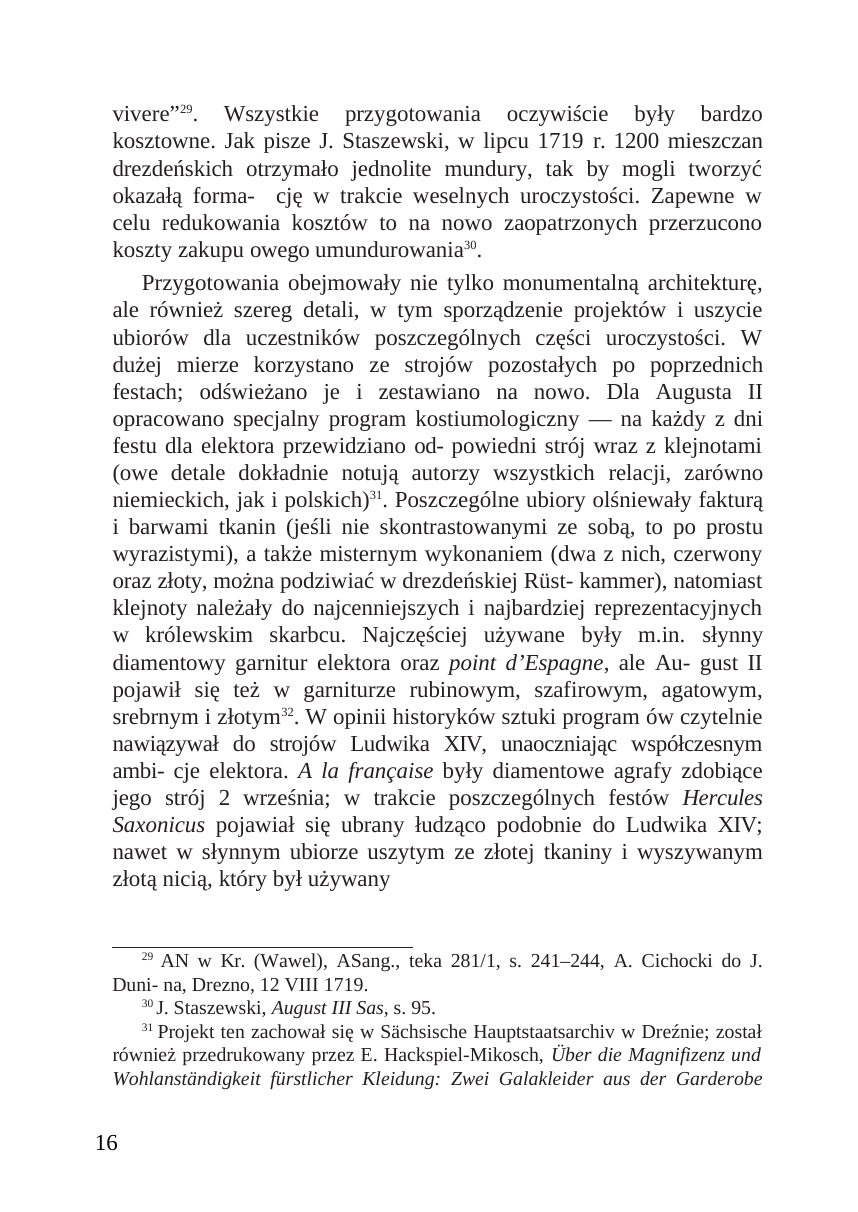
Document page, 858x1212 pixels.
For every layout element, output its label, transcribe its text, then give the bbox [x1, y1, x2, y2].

text Przygotowania obejmowały nie tylko monumentalną architekturę, ale również szereg detali, w tym sporządzenie projektów i uszycie ubiorów dla uczestników poszczególnych części uroczystości. W dużej mierze korzystano ze strojów pozostałych po poprzednich festach; odświeżano je i zestawiano na nowo. Dla Augusta II opracowano specjalny program kostiumologiczny — na każdy z dni festu dla elektora przewidziano od- powiedni strój wraz z klejnotami (owe detale dokładnie notują autorzy wszystkich relacji, zarówno niemieckich, jak i polskich)31. Poszczególne ubiory olśniewały fakturą i barwami tkanin (jeśli nie skontrastowanymi ze sobą, to po prostu wyrazistymi), a także misternym wykonaniem (dwa z nich, czerwony oraz złoty, można podziwiać w drezdeńskiej Rüst- kammer), natomiast klejnoty należały do najcenniejszych i najbardziej reprezentacyjnych w królewskim skarbcu. Najczęściej używane były m.in. słynny diamentowy garnitur elektora oraz point d’Espagne, ale Au- gust II pojawił się też w garniturze rubinowym, szafirowym, agatowym, srebrnym i złotym32. W opinii historyków sztuki program ów czytelnie nawiązywał do strojów Ludwika XIV, unaoczniając współczesnym ambi- cje elektora. A la française były diamentowe agrafy zdobiące jego strój 2 września; w trakcie poszczególnych festów Hercules Saxonicus pojawiał się ubrany łudząco podobnie do Ludwika XIV; nawet w słynnym ubiorze uszytym ze złotej tkaniny i wyszywanym złotą nicią, który był używany [112, 269, 763, 892]
text vivere”29. Wszystkie przygotowania oczywiście były bardzo kosztowne. Jak pisze J. Staszewski, w lipcu 1719 r. 1200 mieszczan drezdeńskich otrzymało jednolite mundury, tak by mogli tworzyć okazałą forma- cję w trakcie weselnych uroczystości. Zapewne w celu redukowania kosztów to na nowo zaopatrzonych przerzucono koszty zakupu owego umundurowania30. [112, 101, 763, 262]
text 30 J. Staszewski, August III Sas, s. 95. [142, 996, 807, 1019]
text 29 AN w Kr. (Wawel), ASang., teka 281/1, s. 241–244, A. Cichocki do J. Duni- na, Drezno, 12 VIII 1719. [112, 945, 763, 995]
text 31 Projekt ten zachował się w Sächsische Hauptstaatsarchiv w Dreźnie; został również przedrukowany przez E. Hackspiel-Mikosch, Über die Magnifizenz und Wohlanständigkeit fürstlicher Kleidung: Zwei Galakleider aus der Garderobe [112, 1020, 763, 1090]
